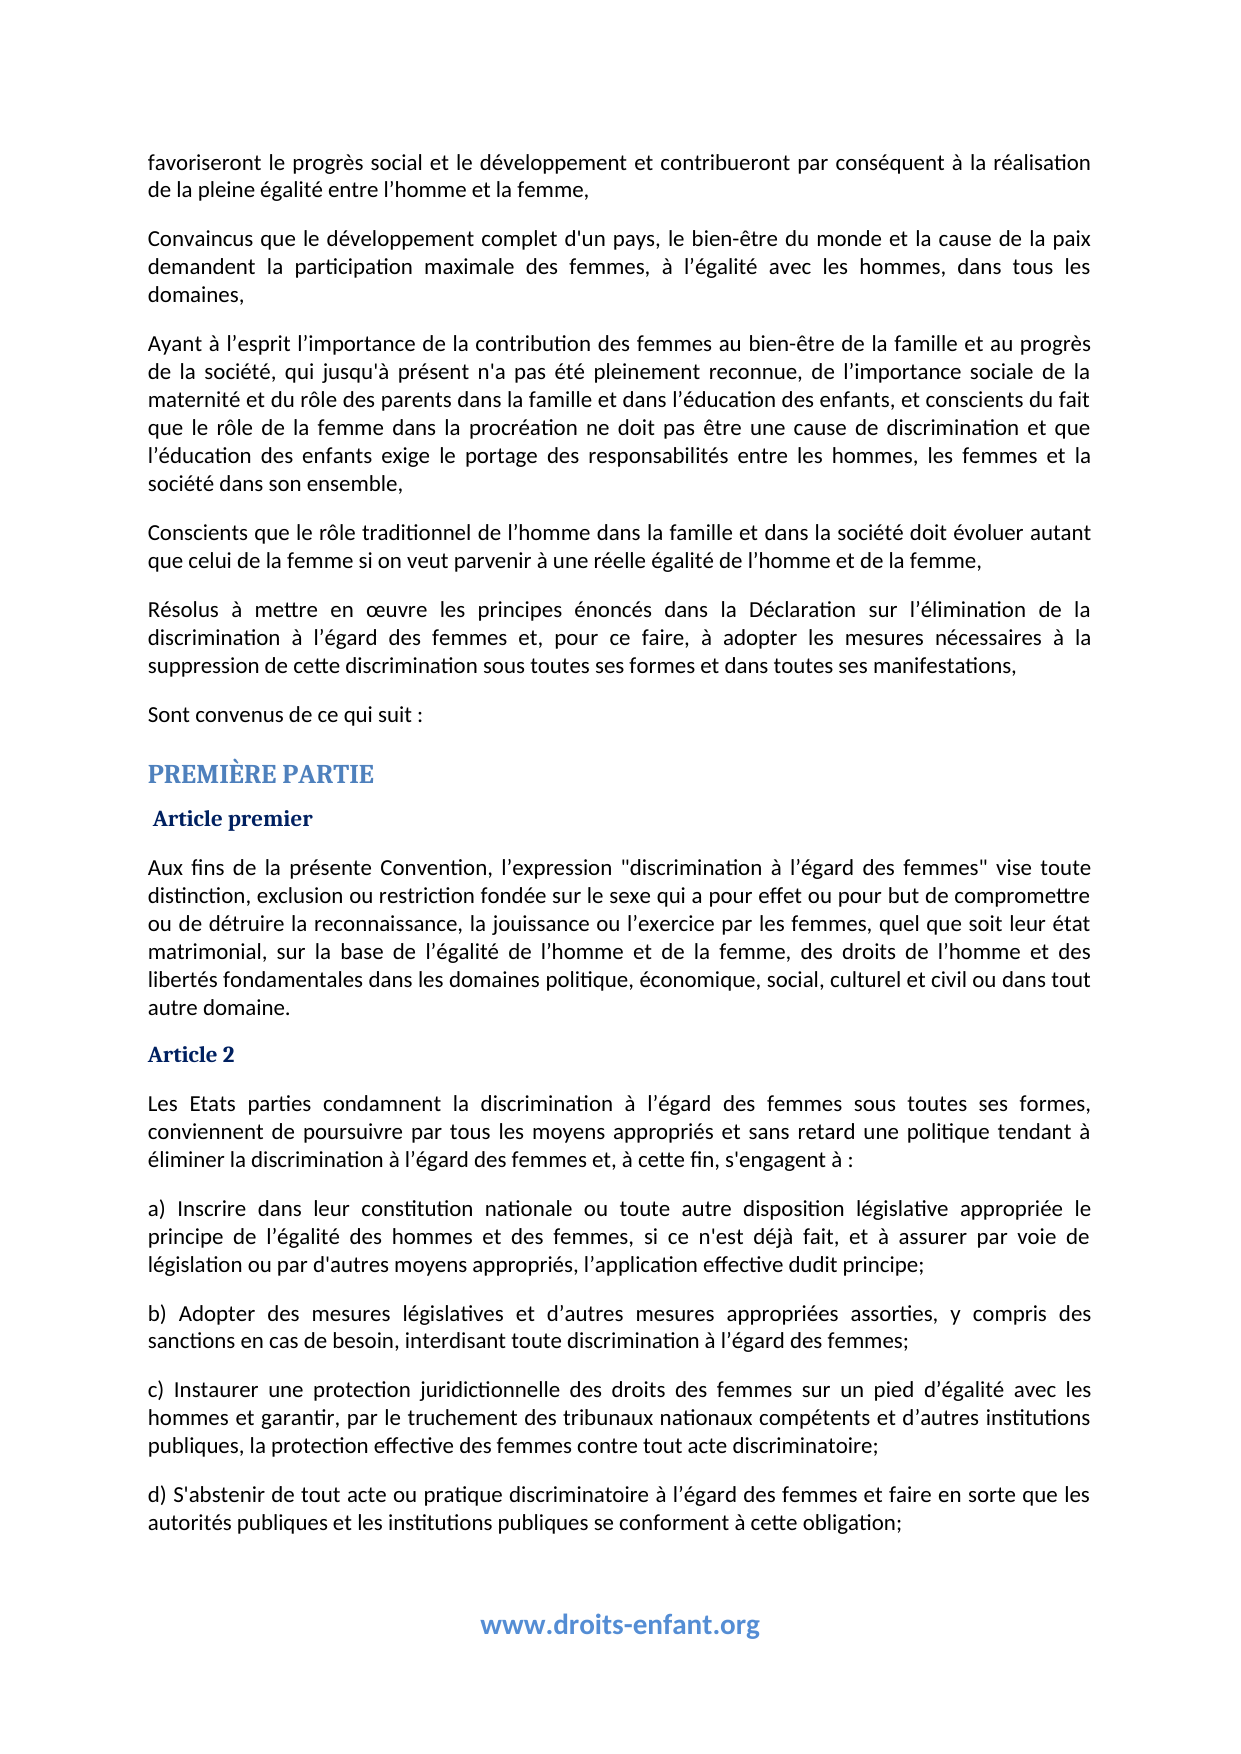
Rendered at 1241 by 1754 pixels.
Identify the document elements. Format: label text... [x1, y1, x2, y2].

text Article premier [148, 806, 1093, 832]
text favoriseront le progrès social et le développement et contribueront par conséquent à la réalisation de la pleine égalité entre l’homme et la femme, [148, 148, 1093, 204]
text c) Instaurer une protection juridictionnelle des droits des femmes sur un pied d’égalité avec les hommes et garantir, par le truchement des tribunaux nationaux compétents et d’autres institutions publiques, la protection effective des femmes contre tout acte discriminatoire; [148, 1376, 1093, 1459]
text d) S'abstenir de tout acte ou pratique discriminatoire à l’égard des femmes et faire en sorte que les autorités publiques et les institutions publiques se conforment à cette obligation; [148, 1480, 1093, 1536]
text Aux fins de la présente Convention, l’expression "discrimination à l’égard des femmes" vise toute distinction, exclusion ou restriction fondée sur le sexe qui a pour effet ou pour but de compromettre ou de détruire la reconnaissance, la jouissance ou l’exercice par les femmes, quel que soit leur état matrimonial, sur la base de l’égalité de l’homme et de la femme, des droits de l’homme et des libertés fondamentales dans les domaines politique, économique, social, culturel et civil ou dans tout autre domaine. [148, 853, 1093, 1021]
subtitle PREMIÈRE PARTIE [148, 759, 1093, 791]
text Les Etats parties condamnent la discrimination à l’égard des femmes sous toutes ses formes, conviennent de poursuivre par tous les moyens appropriés et sans retard une politique tendant à éliminer la discrimination à l’égard des femmes et, à cette fin, s'engagent à : [148, 1089, 1093, 1173]
text Sont convenus de ce qui suit : [148, 700, 1093, 728]
text Article 2 [148, 1042, 1093, 1068]
text a) Inscrire dans leur constitution nationale ou toute autre disposition législative appropriée le principe de l’égalité des hommes et des femmes, si ce n'est déjà fait, et à assurer par voie de législation ou par d'autres moyens appropriés, l’application effective dudit principe; [148, 1194, 1093, 1278]
text Résolus à mettre en œuvre les principes énoncés dans la Déclaration sur l’élimination de la discrimination à l’égard des femmes et, pour ce faire, à adopter les mesures nécessaires à la suppression de cette discrimination sous toutes ses formes et dans toutes ses manifestations, [148, 595, 1093, 679]
text Conscients que le rôle traditionnel de l’homme dans la famille et dans la société doit évoluer autant que celui de la femme si on veut parvenir à une réelle égalité de l’homme et de la femme, [148, 518, 1093, 574]
text Ayant à l’esprit l’importance de la contribution des femmes au bien-être de la famille et au progrès de la société, qui jusqu'à présent n'a pas été pleinement reconnue, de l’importance sociale de la maternité et du rôle des parents dans la famille et dans l’éducation des enfants, et conscients du fait que le rôle de la femme dans la procréation ne doit pas être une cause de discrimination et que l’éducation des enfants exige le portage des responsabilités entre les hommes, les femmes et la société dans son ensemble, [148, 329, 1093, 497]
text b) Adopter des mesures législatives et d’autres mesures appropriées assorties, y compris des sanctions en cas de besoin, interdisant toute discrimination à l’égard des femmes; [148, 1299, 1093, 1355]
text Convaincus que le développement complet d'un pays, le bien-être du monde et la cause de la paix demandent la participation maximale des femmes, à l’égalité avec les hommes, dans tous les domaines, [148, 224, 1093, 308]
